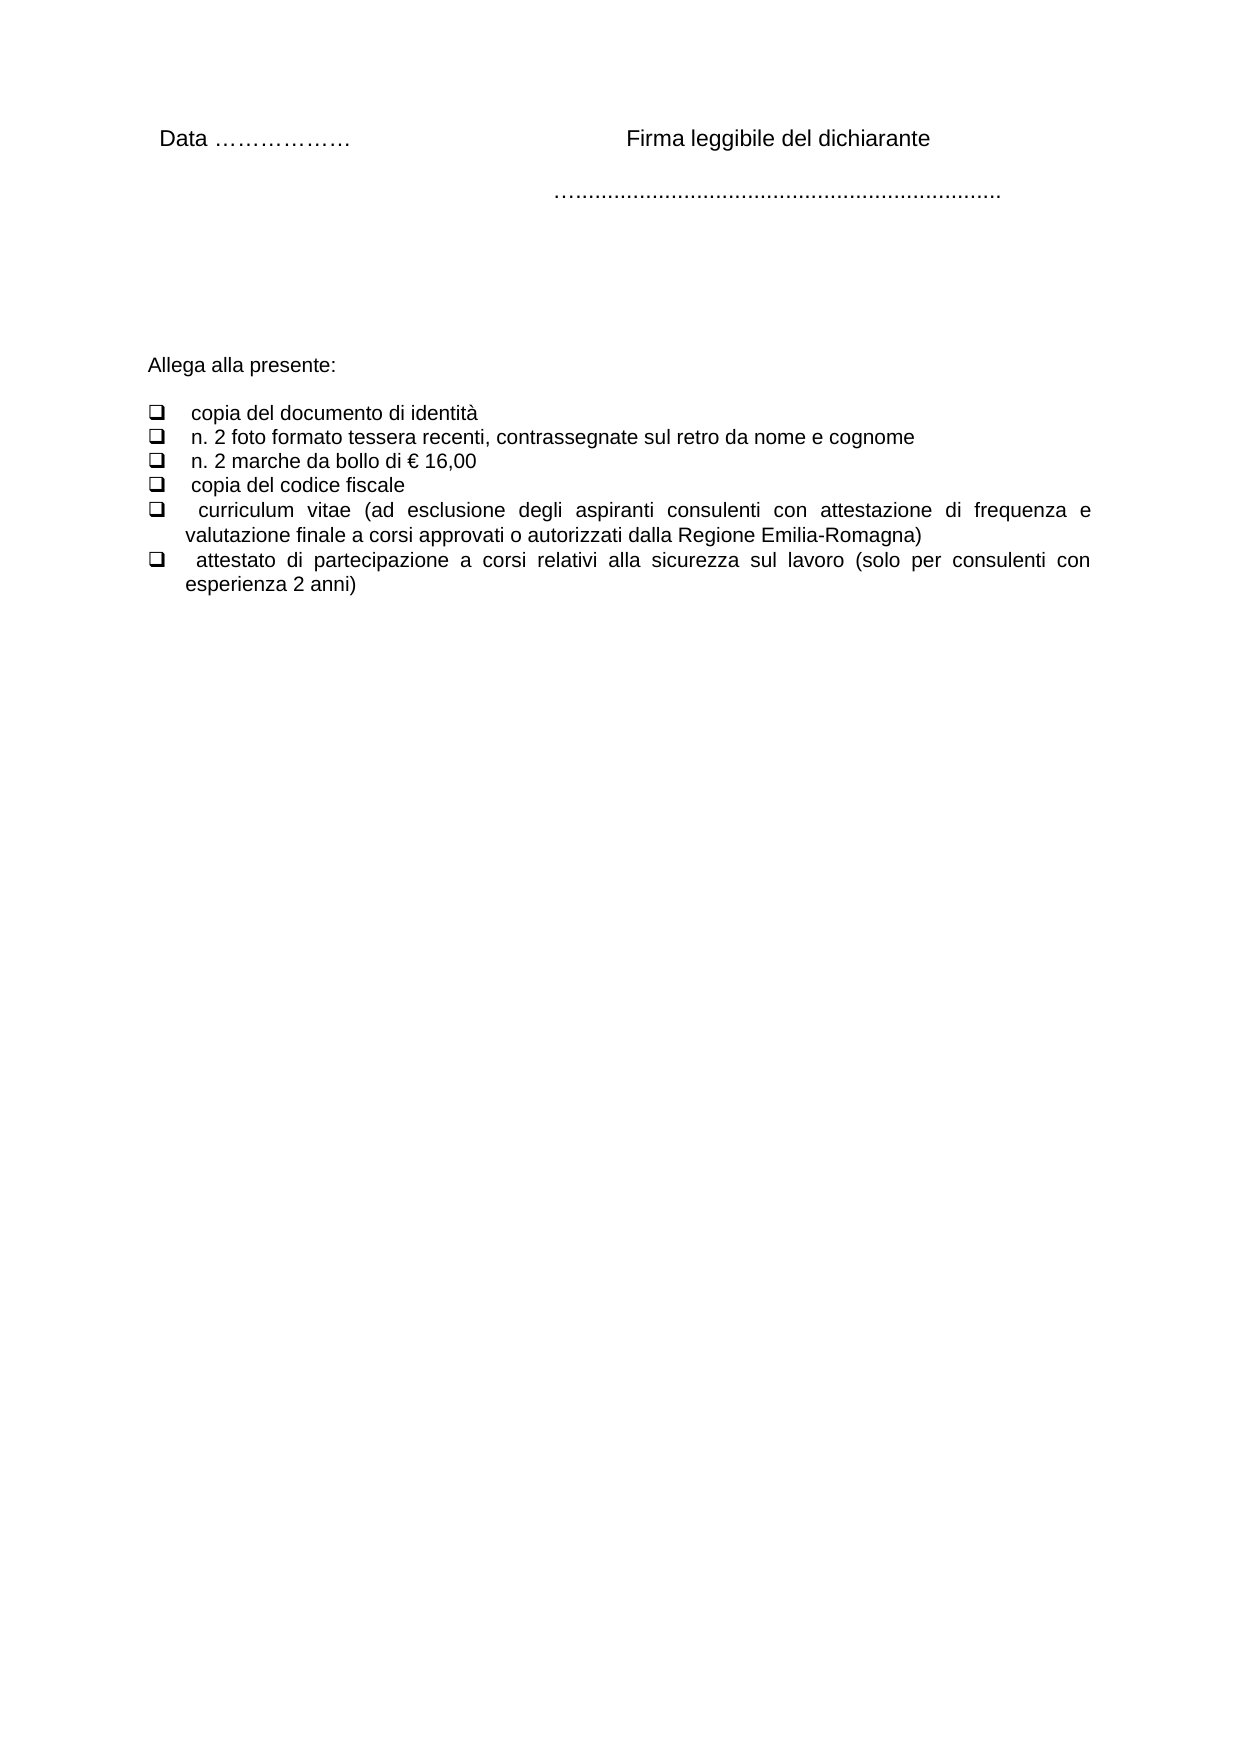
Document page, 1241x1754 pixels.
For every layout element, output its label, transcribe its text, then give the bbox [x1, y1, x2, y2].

list n. 2 foto formato tessera recenti, contrassegnate sul retro da nome e cognome [148, 425, 1092, 449]
list copia del documento di identità [148, 401, 1092, 425]
table_header Firma leggibile del dichiarante …................................................................... [411, 119, 1099, 209]
list curriculum vitae (ad esclusione degli aspiranti consulenti con attestazione di frequenza e valutazione finale a corsi approvati o autorizzati dalla Regione Emilia-Romagna) [148, 497, 1092, 548]
table_header Data ……………… [154, 119, 411, 209]
table_header [154, 620, 411, 658]
list attestato di partecipazione a corsi relativi alla sicurezza sul lavoro (solo per consulenti con esperienza 2 anni) [148, 548, 1092, 596]
list n. 2 marche da bollo di € 16,00 [148, 449, 1092, 473]
table_header [411, 620, 1099, 658]
text Allega alla presente: [148, 353, 1092, 377]
list copia del codice fiscale [148, 473, 1092, 497]
